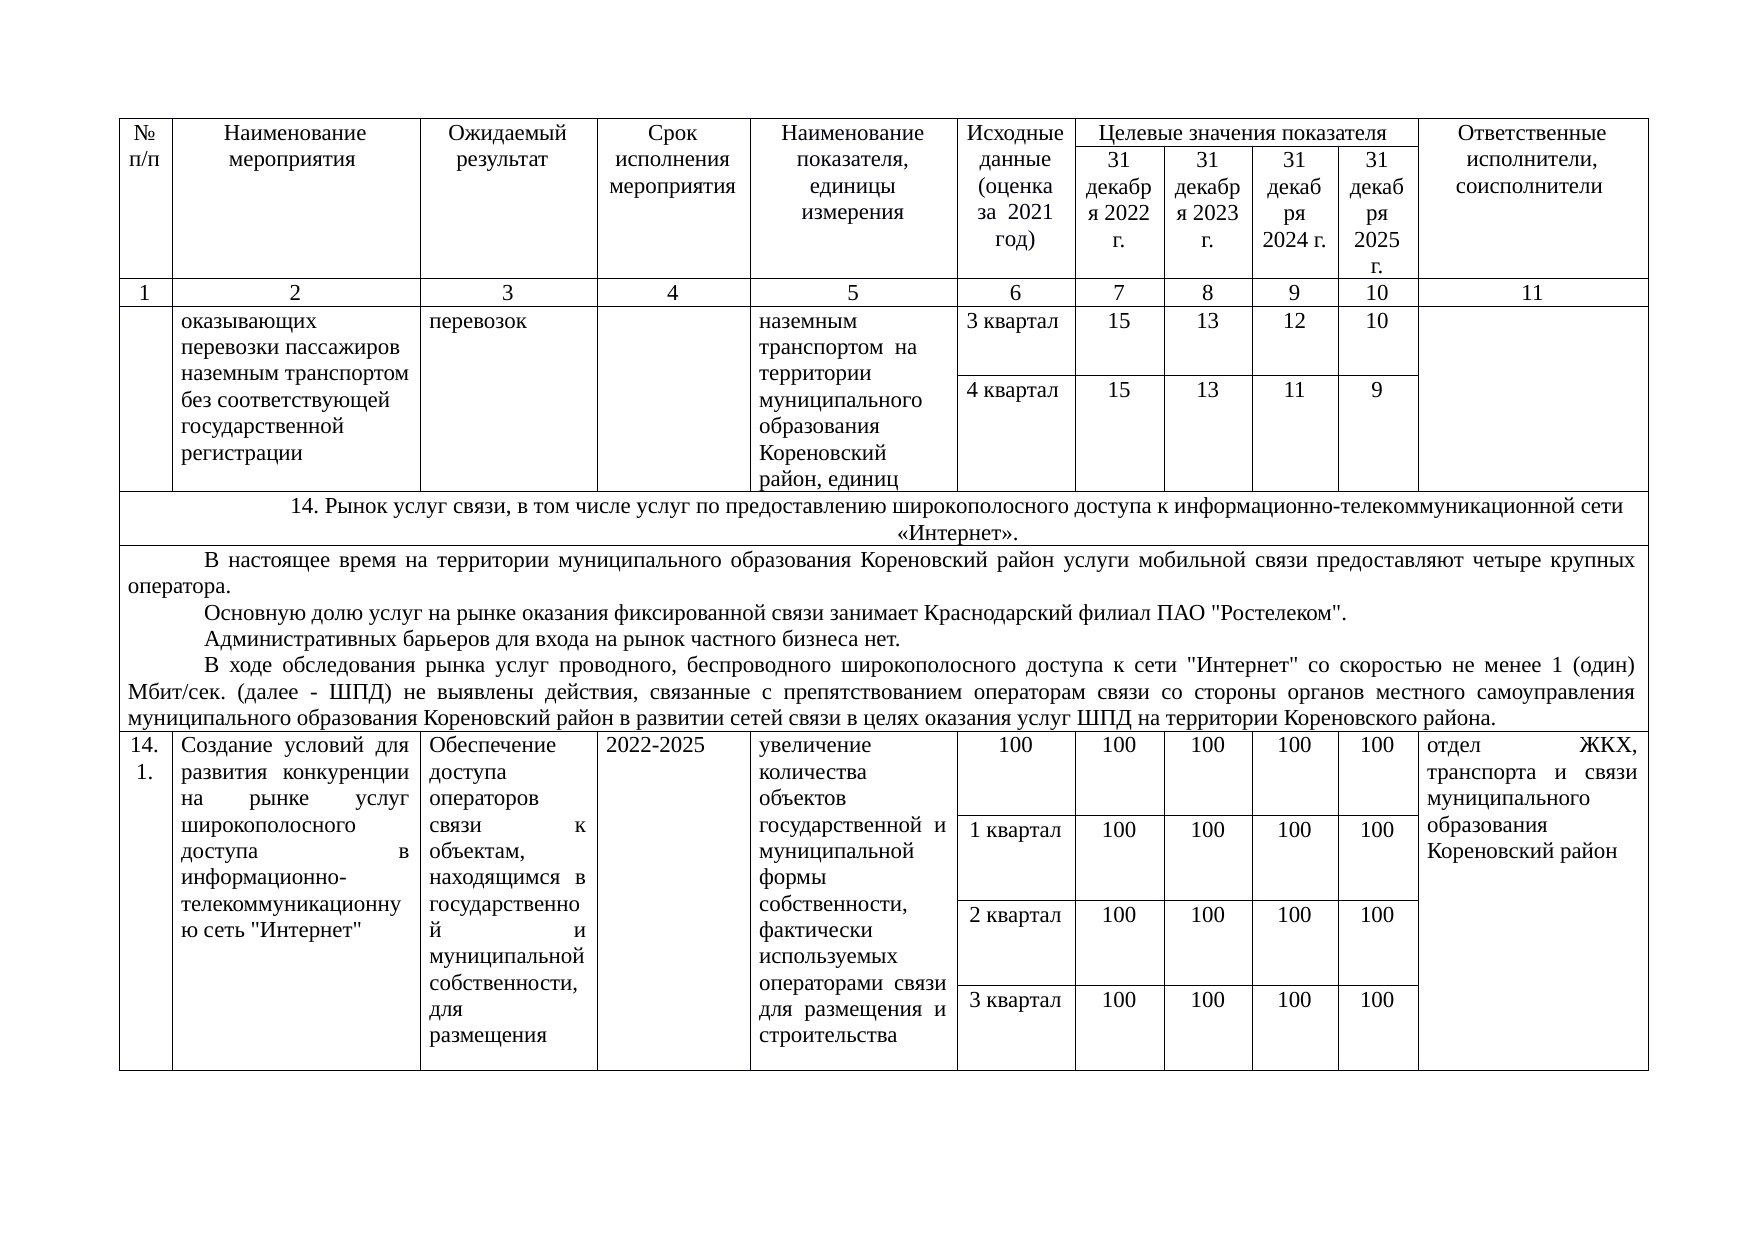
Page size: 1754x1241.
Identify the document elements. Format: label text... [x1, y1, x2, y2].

table_cell 100 [1253, 901, 1338, 985]
table_cell 100 [1165, 732, 1252, 815]
table_cell 1 [120, 279, 172, 306]
table_cell 100 [1339, 986, 1418, 1069]
table_cell 31 декабря 2024 г. [1253, 147, 1338, 278]
table_cell 8 [1165, 279, 1252, 306]
table_cell 5 [751, 279, 957, 306]
table_cell 100 [1076, 986, 1164, 1069]
table_cell 100 [1339, 901, 1418, 985]
table_cell 14.1. [120, 732, 172, 1069]
table_cell 100 [958, 732, 1075, 815]
table_cell 31 декабря 2022 г. [1076, 147, 1164, 278]
table_cell 11 [1419, 279, 1648, 306]
table_cell 100 [1165, 901, 1252, 985]
table_cell 4 квартал [958, 376, 1075, 491]
table_cell 31 декабря 2023 г. [1165, 147, 1252, 278]
table_cell 100 [1076, 901, 1164, 985]
table_cell перевозок [421, 307, 597, 491]
table_cell 3 квартал [958, 307, 1075, 375]
table_header Ответственные исполнители, соисполнители [1419, 119, 1648, 278]
table_cell 2 квартал [958, 901, 1075, 985]
table_cell 100 [1339, 732, 1418, 815]
table_cell 3 [421, 279, 597, 306]
table_cell 100 [1165, 816, 1252, 900]
table_cell отдел ЖКХ, транспорта и связи муниципального образования Кореновский район [1419, 732, 1648, 1069]
table_cell 15 [1076, 376, 1164, 491]
table_cell 9 [1339, 376, 1418, 491]
table_cell 11 [1253, 376, 1338, 491]
table_cell увеличение количества объектов государственной и муниципальной формы собственности, фактически используемых операторами связи для размещения и строительства [751, 732, 957, 1069]
table_cell [120, 307, 172, 491]
table_cell 10 [1339, 307, 1418, 375]
table_cell 100 [1165, 986, 1252, 1069]
table_cell 9 [1253, 279, 1338, 306]
table_cell 2 [173, 279, 420, 306]
table_cell 3 квартал [958, 986, 1075, 1069]
table_cell 13 [1165, 376, 1252, 491]
table_cell 6 [958, 279, 1075, 306]
table_cell 31 декабря 2025 г. [1339, 147, 1418, 278]
table_cell 14. Рынок услуг связи, в том числе услуг по предоставлению широкополосного доступа к информационно-телекоммуникационной сети «Интернет». [120, 492, 1648, 545]
table_header Наименование мероприятия [173, 119, 420, 278]
table_header Ожидаемый результат [421, 119, 597, 278]
table_cell 13 [1165, 307, 1252, 375]
table_cell 7 [1076, 279, 1164, 306]
table_cell 100 [1253, 816, 1338, 900]
table_cell 100 [1076, 732, 1164, 815]
table_cell 100 [1076, 816, 1164, 900]
table_cell 100 [1253, 986, 1338, 1069]
table_header Исходные данные (оценка за 2021 год) [958, 119, 1075, 278]
table_cell [1419, 307, 1648, 491]
table_cell 4 [598, 279, 750, 306]
table_cell Обеспечение доступа операторов связи к объектам, находящимся в государственной и муниципальной собственности, для размещения [421, 732, 597, 1069]
table_cell 2022-2025 [598, 732, 750, 1069]
table_cell наземным транспортом на территории муниципального образования Кореновский район, единиц [751, 307, 957, 491]
table_cell оказывающих перевозки пассажиров наземным транспортом без соответствующей государственной регистрации [173, 307, 420, 491]
table_cell [598, 307, 750, 491]
table_header Наименование показателя, единицы измерения [751, 119, 957, 278]
table_cell Создание условий для развития конкуренции на рынке услуг широкополосного доступа в информационно-телекоммуникационную сеть "Интернет" [173, 732, 420, 1069]
table_header Срок исполнения мероприятия [598, 119, 750, 278]
table_header № п/п [120, 119, 172, 278]
table_cell 100 [1339, 816, 1418, 900]
table_header Целевые значения показателя [1076, 119, 1418, 146]
table_cell 12 [1253, 307, 1338, 375]
table_cell 10 [1339, 279, 1418, 306]
table_cell 100 [1253, 732, 1338, 815]
table_cell 1 квартал [958, 816, 1075, 900]
table_cell В настоящее время на территории муниципального образования Кореновский район услуги мобильной связи предоставляют четыре крупных оператора. Основную долю услуг на рынке оказания фиксированной связи занимает Краснодарский филиал ПАО "Ростелеком". Административных барьеров для входа на рынок частного бизнеса нет. В ходе обследования рынка услуг проводного, беспроводного широкополосного доступа к сети "Интернет" со скоростью не менее 1 (один) Мбит/сек. (далее - ШПД) не выявлены действия, связанные с препятствованием операторам связи со стороны органов местного самоуправления муниципального образования Кореновский район в развитии сетей связи в целях оказания услуг ШПД на территории Кореновского района. [120, 546, 1648, 731]
table_cell 15 [1076, 307, 1164, 375]
